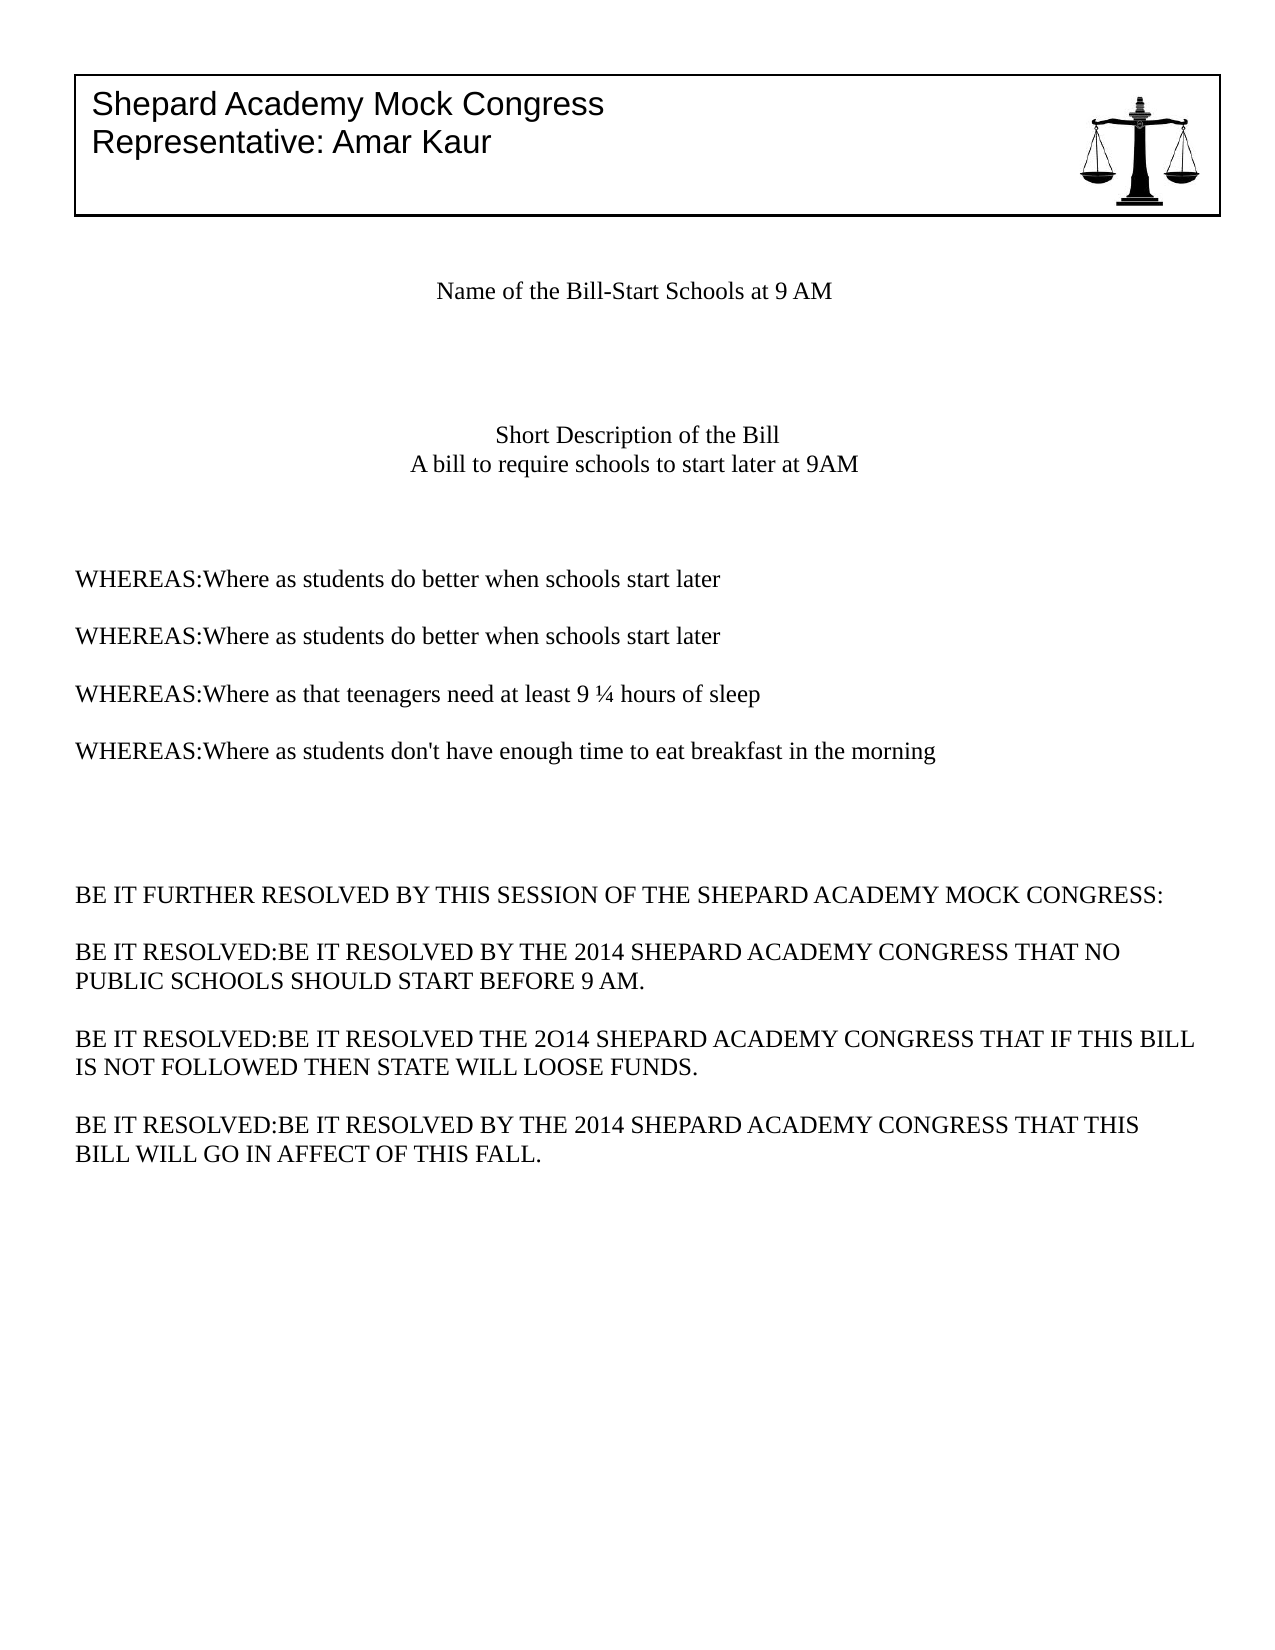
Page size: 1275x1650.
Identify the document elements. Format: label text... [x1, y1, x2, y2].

text BE IT RESOLVED:BE IT RESOLVED BY THE 2014 SHEPARD ACADEMY CONGRESS THAT THIS BILL WILL GO IN AFFECT OF THIS FALL. [75, 1110, 1200, 1167]
text BE IT RESOLVED:BE IT RESOLVED THE 2O14 SHEPARD ACADEMY CONGRESS THAT IF THIS BILL IS NOT FOLLOWED THEN STATE WILL LOOSE FUNDS. [75, 1024, 1200, 1081]
text BE IT FURTHER RESOLVED BY THIS SESSION OF THE SHEPARD ACADEMY MOCK CONGRESS: [75, 880, 1200, 909]
text A bill to require schools to start later at 9AM [75, 449, 1200, 477]
text WHEREAS:Where as students don't have enough time to eat breakfast in the morning [75, 736, 1200, 765]
text Name of the Bill-Start Schools at 9 AM [75, 276, 1200, 305]
picture [1079, 95, 1200, 206]
text Representative: Amar Kaur [91, 122, 1078, 161]
text Short Description of the Bill [75, 420, 1200, 449]
text WHEREAS:Where as students do better when schools start later [75, 564, 1200, 592]
text BE IT RESOLVED:BE IT RESOLVED BY THE 2014 SHEPARD ACADEMY CONGRESS THAT NO PUBLIC SCHOOLS SHOULD START BEFORE 9 AM. [75, 937, 1200, 995]
text Shepard Academy Mock Congress [91, 84, 1203, 122]
text WHEREAS:Where as students do better when schools start later [75, 621, 1200, 650]
text WHEREAS:Where as that teenagers need at least 9 ¼ hours of sleep [75, 679, 1200, 707]
